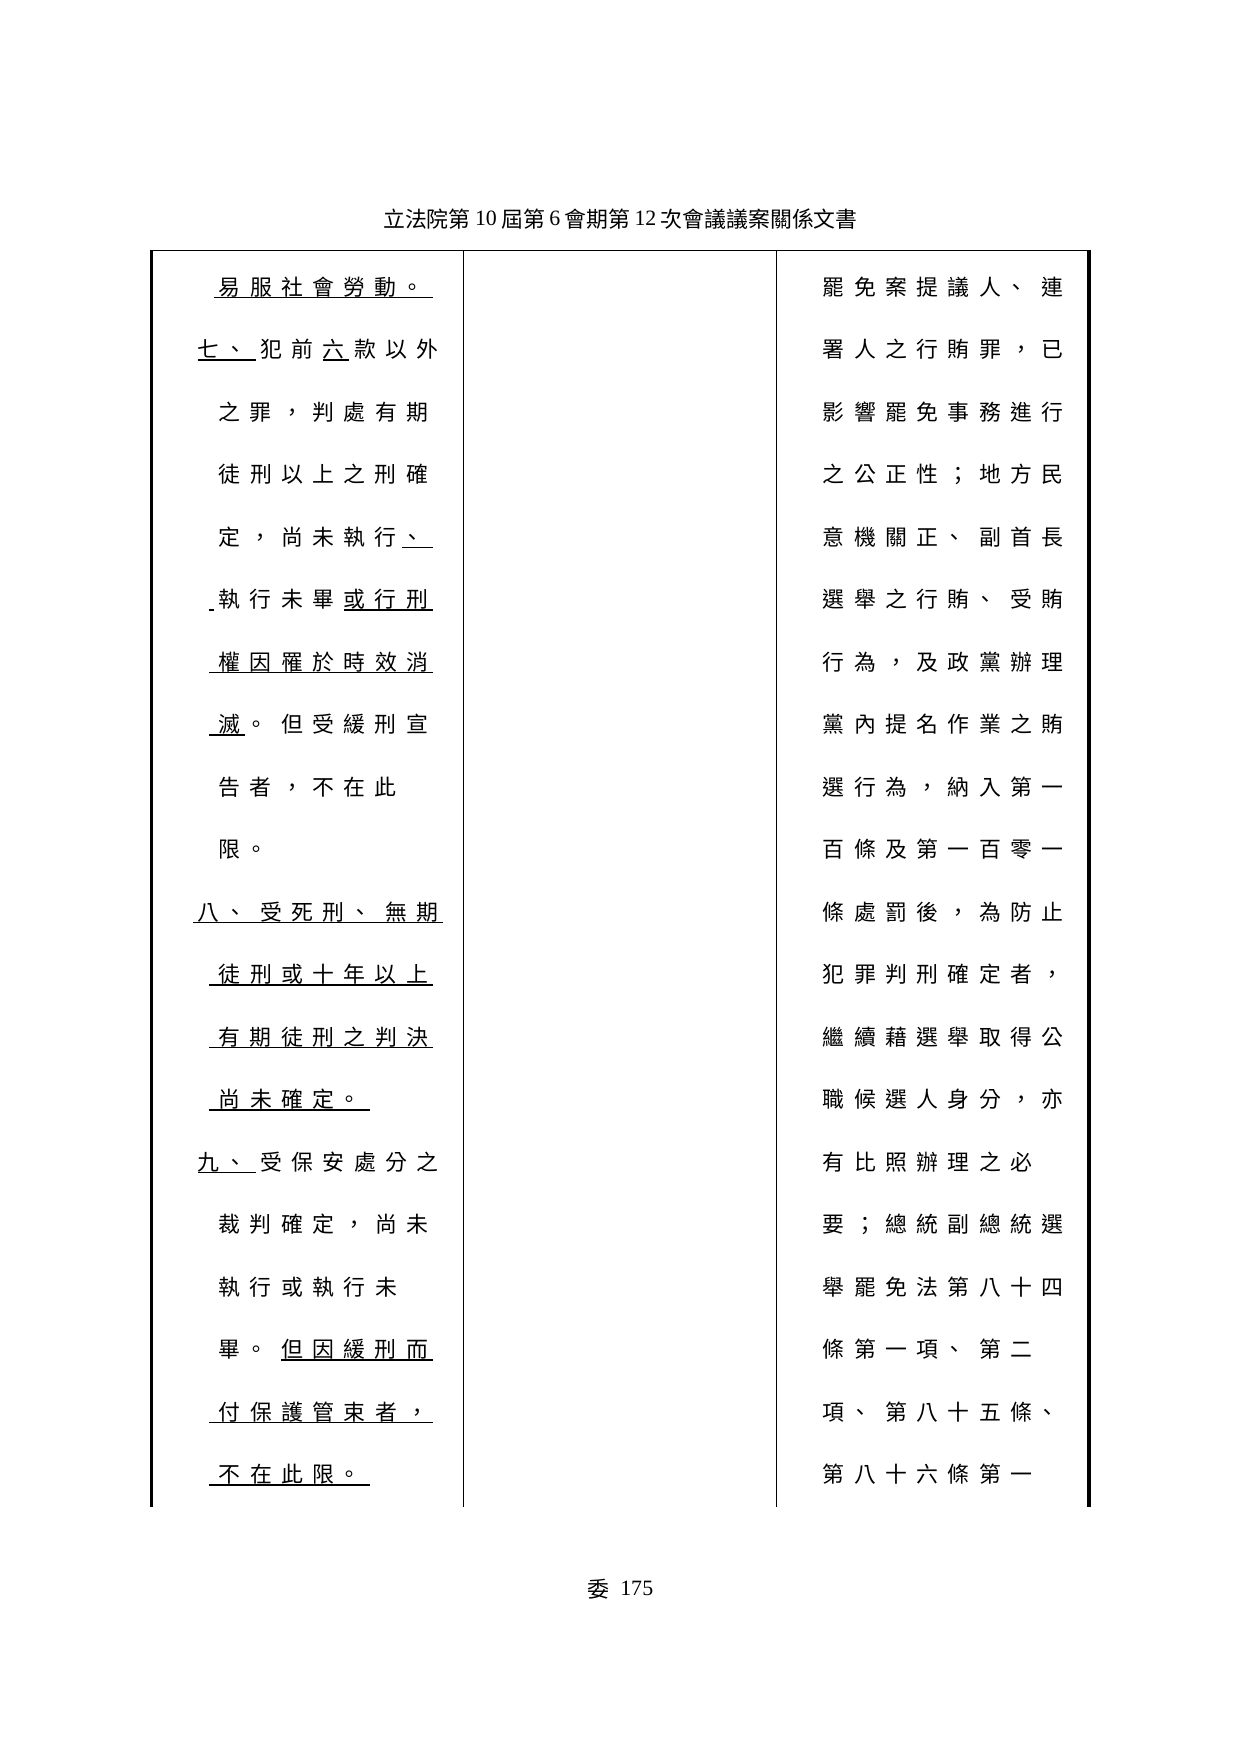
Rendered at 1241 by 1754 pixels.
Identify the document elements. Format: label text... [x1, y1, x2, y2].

table_cell 易服社會勞動。 七、犯前六款以外之罪，判處有期徒刑以上之刑確定，尚未執行、執行未畢或行刑權因罹於時效消滅。但受緩刑宣告者，不在此限。 八、受死刑、無期徒刑或十年以上有期徒刑之判決尚未確定。 九、受保安處分之裁判確定，尚未執行或執行未畢。但因緩刑而付保護管束者，不在此限。 [153, 251, 463, 1507]
table_cell [464, 251, 776, 1507]
table_cell 罷免案提議人、連署人之行賄罪，已影響罷免事務進行之公正性；地方民意機關正、副首長選舉之行賄、受賄行為，及政黨辦理黨內提名作業之賄選行為，納入第一百條及第一百零一條處罰後，為防止犯罪判刑確定者，繼續藉選舉取得公職候選人身分，亦有比照辦理之必要；總統副總統選舉罷免法第八十四條第一項、第二項、第八十五條、第八十六條第一 [777, 251, 1087, 1507]
